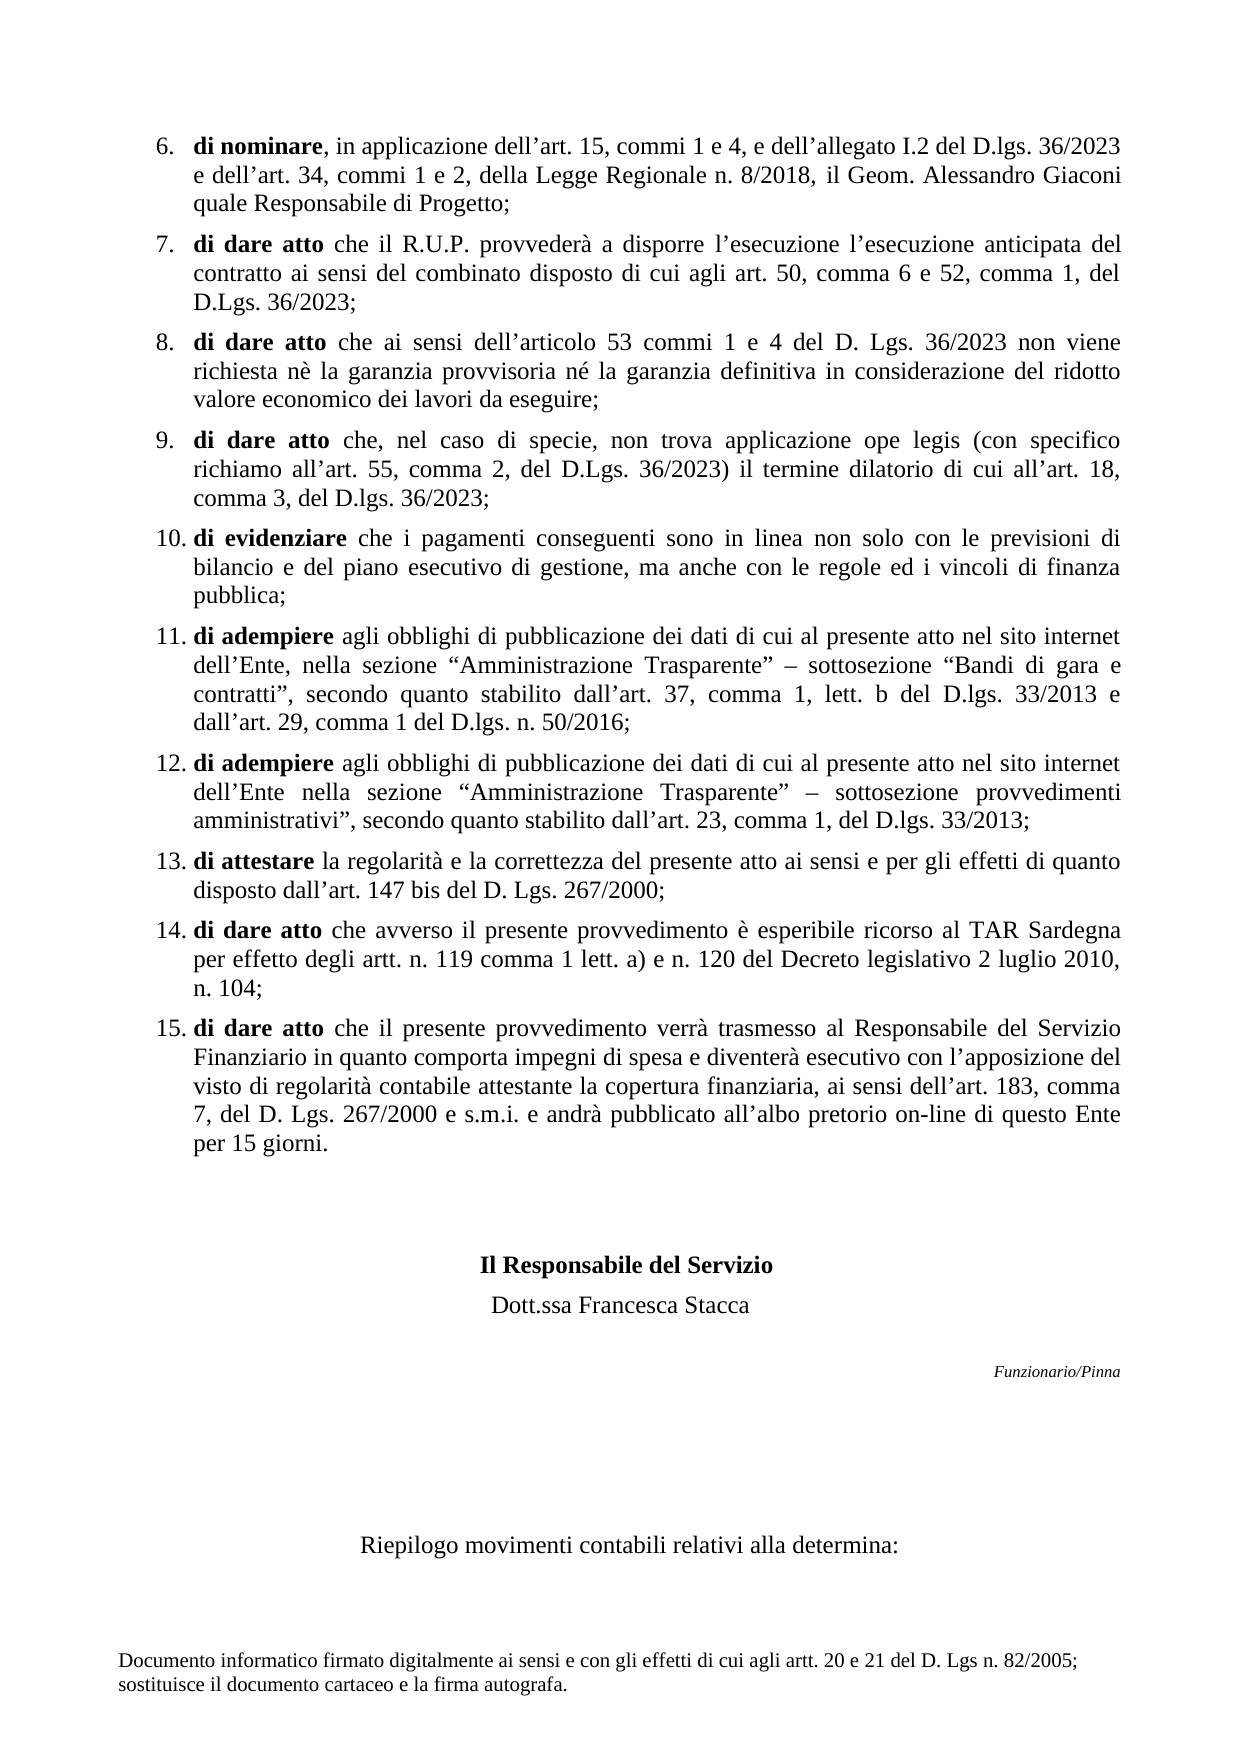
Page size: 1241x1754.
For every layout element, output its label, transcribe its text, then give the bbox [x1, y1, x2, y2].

list di dare atto che, nel caso di specie, non trova applicazione ope legis (con specifico richiamo all’art. 55, comma 2, del D.Lgs. 36/2023) il termine dilatorio di cui all’art. 18, comma 3, del D.lgs. 36/2023; [156, 425, 1122, 511]
list di dare atto che il presente provvedimento verrà trasmesso al Responsabile del Servizio Finanziario in quanto comporta impegni di spesa e diventerà esecutivo con l’apposizione del visto di regolarità contabile attestante la copertura finanziaria, ai sensi dell’art. 183, comma 7, del D. Lgs. 267/2000 e s.m.i. e andrà pubblicato all’albo pretorio on-line di questo Ente per 15 giorni. [156, 1013, 1122, 1157]
list di dare atto che avverso il presente provvedimento è esperibile ricorso al TAR Sardegna per effetto degli artt. n. 119 comma 1 lett. a) e n. 120 del Decreto legislativo 2 luglio 2010, n. 104; [156, 915, 1122, 1001]
list di adempiere agli obblighi di pubblicazione dei dati di cui al presente atto nel sito internet dell’Ente, nella sezione “Amministrazione Trasparente” – sottosezione “Bandi di gara e contratti”, secondo quanto stabilito dall’art. 37, comma 1, lett. b del D.lgs. 33/2013 e dall’art. 29, comma 1 del D.lgs. n. 50/2016; [156, 621, 1122, 736]
text Funzionario/Pinna [118, 1362, 1122, 1381]
list di adempiere agli obblighi di pubblicazione dei dati di cui al presente atto nel sito internet dell’Ente nella sezione “Amministrazione Trasparente” – sottosezione provvedimenti amministrativi”, secondo quanto stabilito dall’art. 23, comma 1, del D.lgs. 33/2013; [156, 748, 1122, 834]
list di nominare, in applicazione dell’art. 15, commi 1 e 4, e dell’allegato I.2 del D.lgs. 36/2023 e dell’art. 34, commi 1 e 2, della Legge Regionale n. 8/2018, il Geom. Alessandro Giaconi quale Responsabile di Progetto; [156, 131, 1122, 217]
list di dare atto che ai sensi dell’articolo 53 commi 1 e 4 del D. Lgs. 36/2023 non viene richiesta nè la garanzia provvisoria né la garanzia definitiva in considerazione del ridotto valore economico dei lavori da eseguire; [156, 327, 1122, 413]
list di evidenziare che i pagamenti conseguenti sono in linea non solo con le previsioni di bilancio e del piano esecutivo di gestione, ma anche con le regole ed i vincoli di finanza pubblica; [156, 523, 1122, 609]
text Dott.ssa Francesca Stacca [118, 1290, 1122, 1319]
list di attestare la regolarità e la correttezza del presente atto ai sensi e per gli effetti di quanto disposto dall’art. 147 bis del D. Lgs. 267/2000; [156, 846, 1122, 903]
text Riepilogo movimenti contabili relativi alla determina: [118, 1531, 1122, 1559]
list di dare atto che il R.U.P. provvederà a disporre l’esecuzione l’esecuzione anticipata del contratto ai sensi del combinato disposto di cui agli art. 50, comma 6 e 52, comma 1, del D.Lgs. 36/2023; [156, 229, 1122, 315]
text Il Responsabile del Servizio [118, 1250, 1122, 1278]
